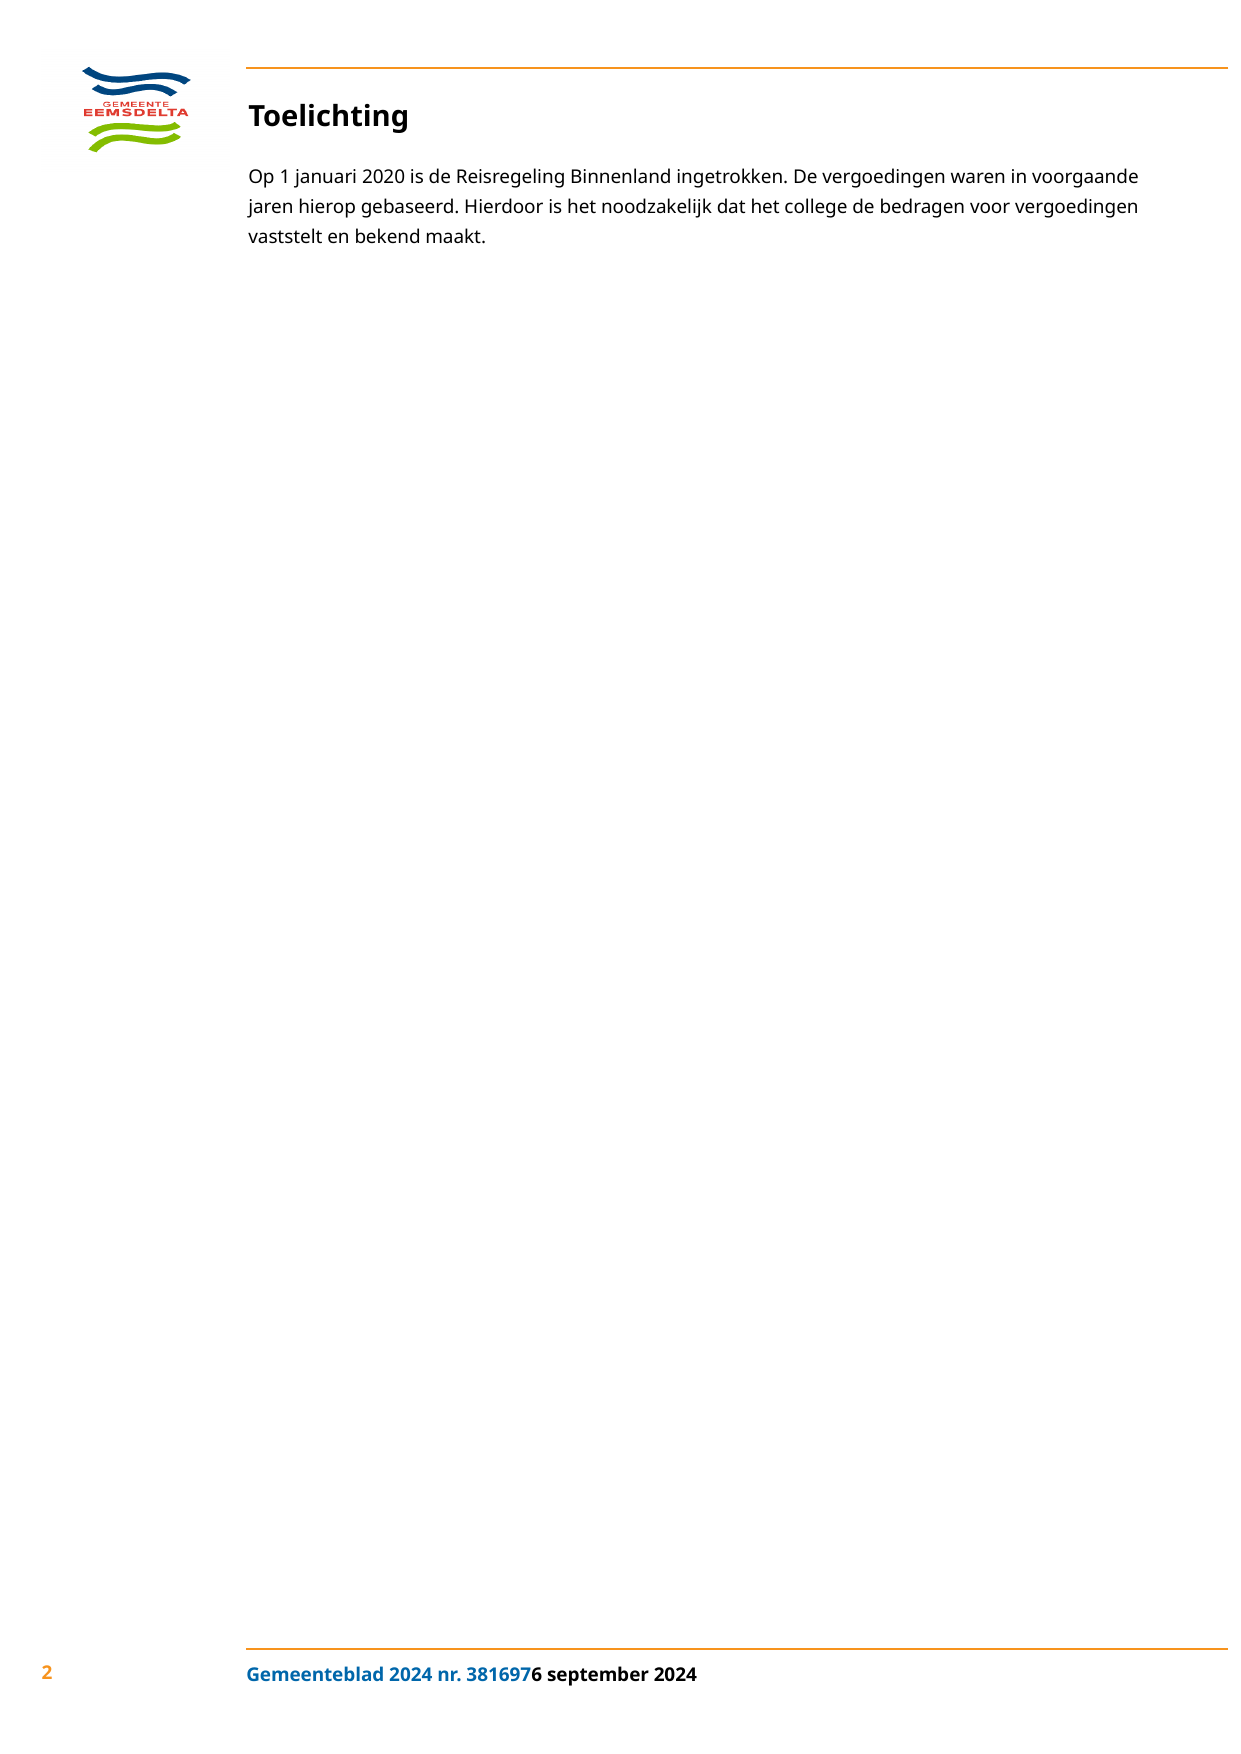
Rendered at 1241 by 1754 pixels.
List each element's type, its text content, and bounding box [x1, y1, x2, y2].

picture [41, 47, 231, 172]
text Toelichting [248, 95, 1152, 134]
text Op 1 januari 2020 is de Reisregeling Binnenland ingetrokken. De vergoedingen waren in voorgaande jaren hierop gebaseerd. Hierdoor is het noodzakelijk dat het college de bedragen voor vergoedingen vaststelt en bekend maakt. [248, 164, 1152, 248]
